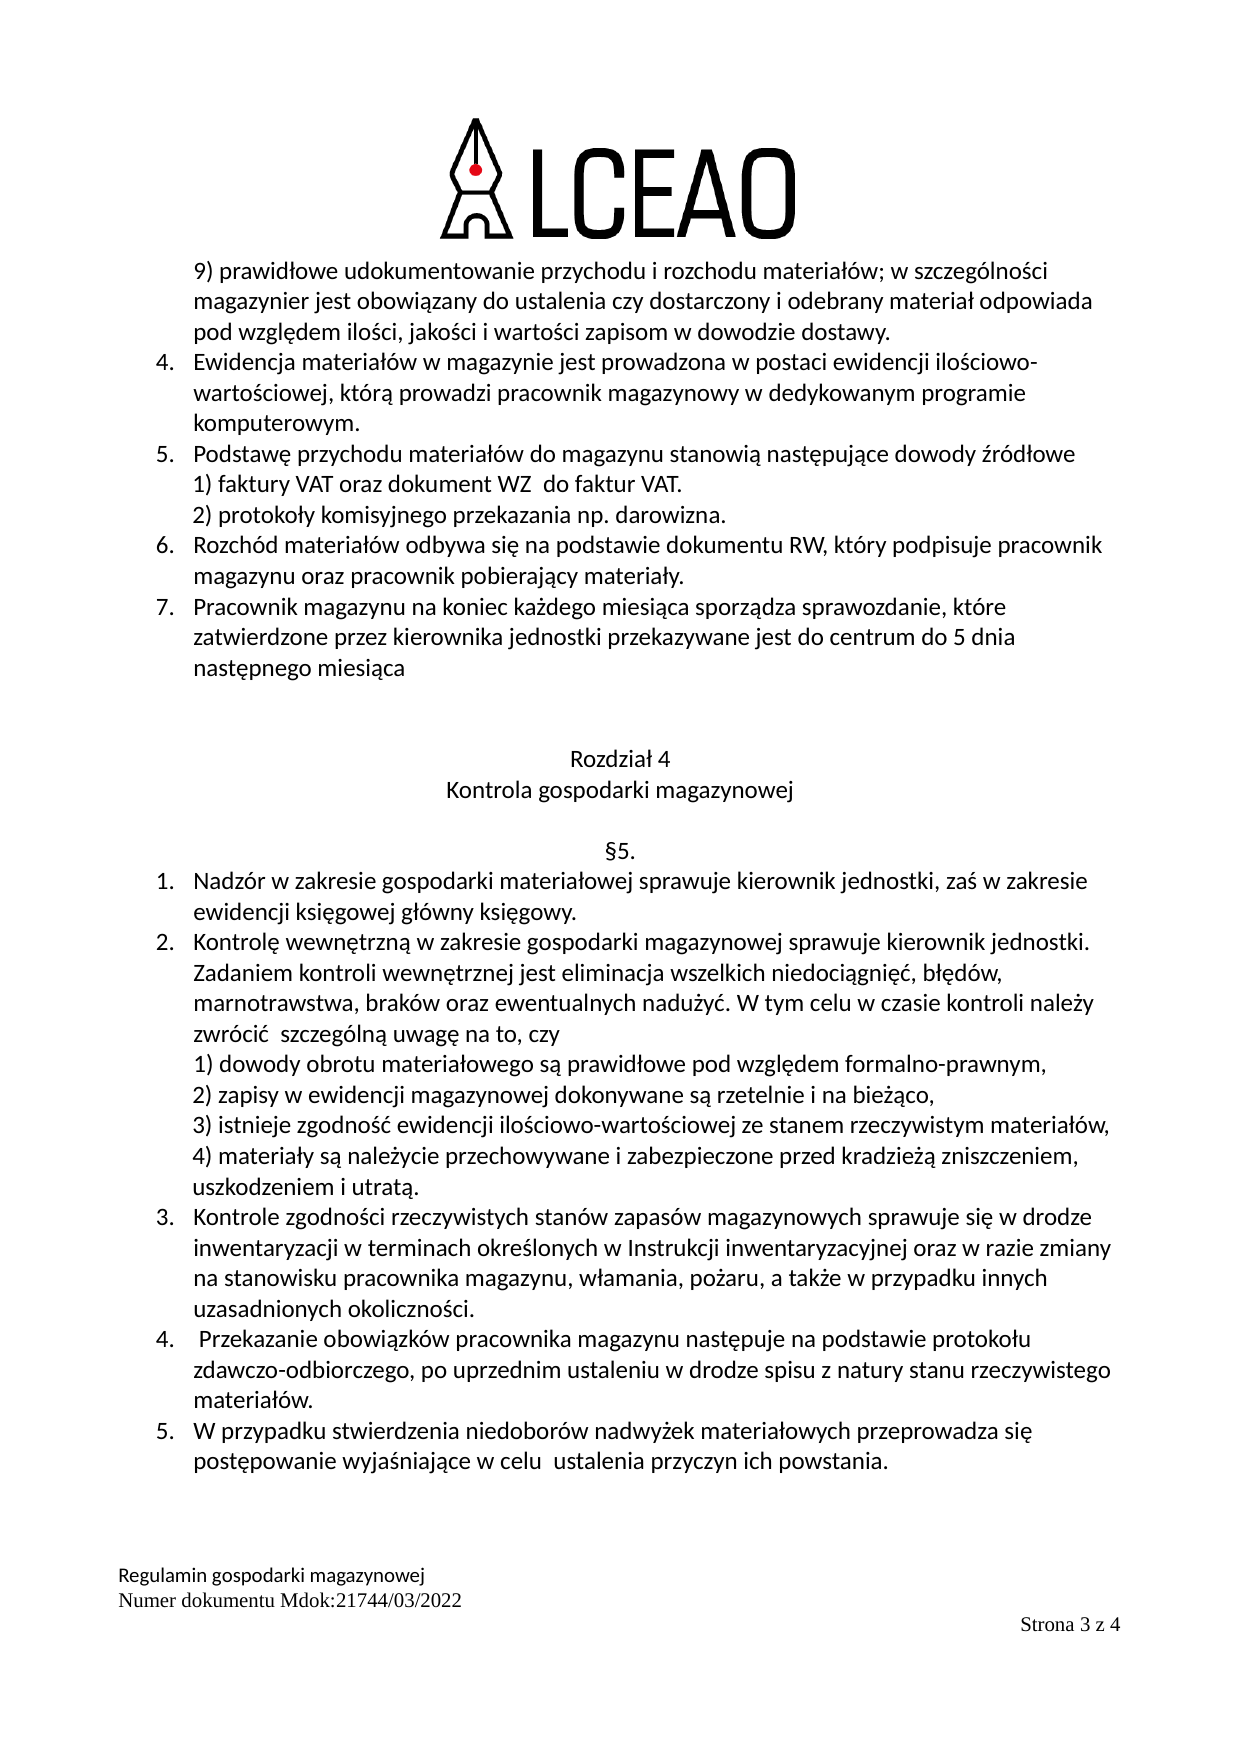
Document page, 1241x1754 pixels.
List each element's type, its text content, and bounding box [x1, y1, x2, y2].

list Kontrole zgodności rzeczywistych stanów zapasów magazynowych sprawuje się w drodze inwentaryzacji w terminach określonych w Instrukcji inwentaryzacyjnej oraz w razie zmiany na stanowisku pracownika magazynu, włamania, pożaru, a także w przypadku innych uzasadnionych okoliczności. [156, 1201, 1122, 1323]
text 3) istnieje zgodność ewidencji ilościowo-wartościowej ze stanem rzeczywistym materiałów, [118, 1109, 1122, 1140]
list Ewidencja materiałów w magazynie jest prowadzona w postaci ewidencji ilościowo- wartościowej, którą prowadzi pracownik magazynowy w dedykowanym programie komputerowym. [156, 347, 1122, 438]
list Przekazanie obowiązków pracownika magazynu następuje na podstawie protokołu zdawczo-odbiorczego, po uprzednim ustaleniu w drodze spisu z natury stanu rzeczywistego materiałów. [156, 1323, 1122, 1415]
list 1) dowody obrotu materiałowego są prawidłowe pod względem formalno-prawnym, [156, 1048, 1122, 1079]
picture [118, 118, 1123, 255]
list Rozchód materiałów odbywa się na podstawie dokumentu RW, który podpisuje pracownik magazynu oraz pracownik pobierający materiały. [156, 530, 1122, 591]
text §5. [118, 835, 1122, 865]
text 2) zapisy w ewidencji magazynowej dokonywane są rzetelnie i na bieżąco, [118, 1079, 1122, 1109]
list W przypadku stwierdzenia niedoborów nadwyżek materiałowych przeprowadza się postępowanie wyjaśniające w celu ustalenia przyczyn ich powstania. [156, 1415, 1122, 1476]
text Kontrola gospodarki magazynowej [118, 774, 1122, 804]
list Nadzór w zakresie gospodarki materiałowej sprawuje kierownik jednostki, zaś w zakresie ewidencji księgowej główny księgowy. [156, 865, 1122, 926]
list Pracownik magazynu na koniec każdego miesiąca sporządza sprawozdanie, które zatwierdzone przez kierownika jednostki przekazywane jest do centrum do 5 dnia następnego miesiąca [156, 591, 1122, 682]
text 4) materiały są należycie przechowywane i zabezpieczone przed kradzieżą zniszczeniem, uszkodzeniem i utratą. [118, 1140, 1122, 1201]
text Rozdział 4 [118, 743, 1122, 774]
list Kontrolę wewnętrzną w zakresie gospodarki magazynowej sprawuje kierownik jednostki. Zadaniem kontroli wewnętrznej jest eliminacja wszelkich niedociągnięć, błędów, marnotrawstwa, braków oraz ewentualnych nadużyć. W tym celu w czasie kontroli należy zwrócić szczególną uwagę na to, czy [156, 926, 1122, 1048]
list 9) prawidłowe udokumentowanie przychodu i rozchodu materiałów; w szczególności magazynier jest obowiązany do ustalenia czy dostarczony i odebrany materiał odpowiada pod względem ilości, jakości i wartości zapisom w dowodzie dostawy. [156, 255, 1122, 347]
list Podstawę przychodu materiałów do magazynu stanowią następujące dowody źródłowe [156, 438, 1122, 469]
text 1) faktury VAT oraz dokument WZ do faktur VAT. [118, 469, 1122, 499]
text 2) protokoły komisyjnego przekazania np. darowizna. [118, 499, 1122, 530]
